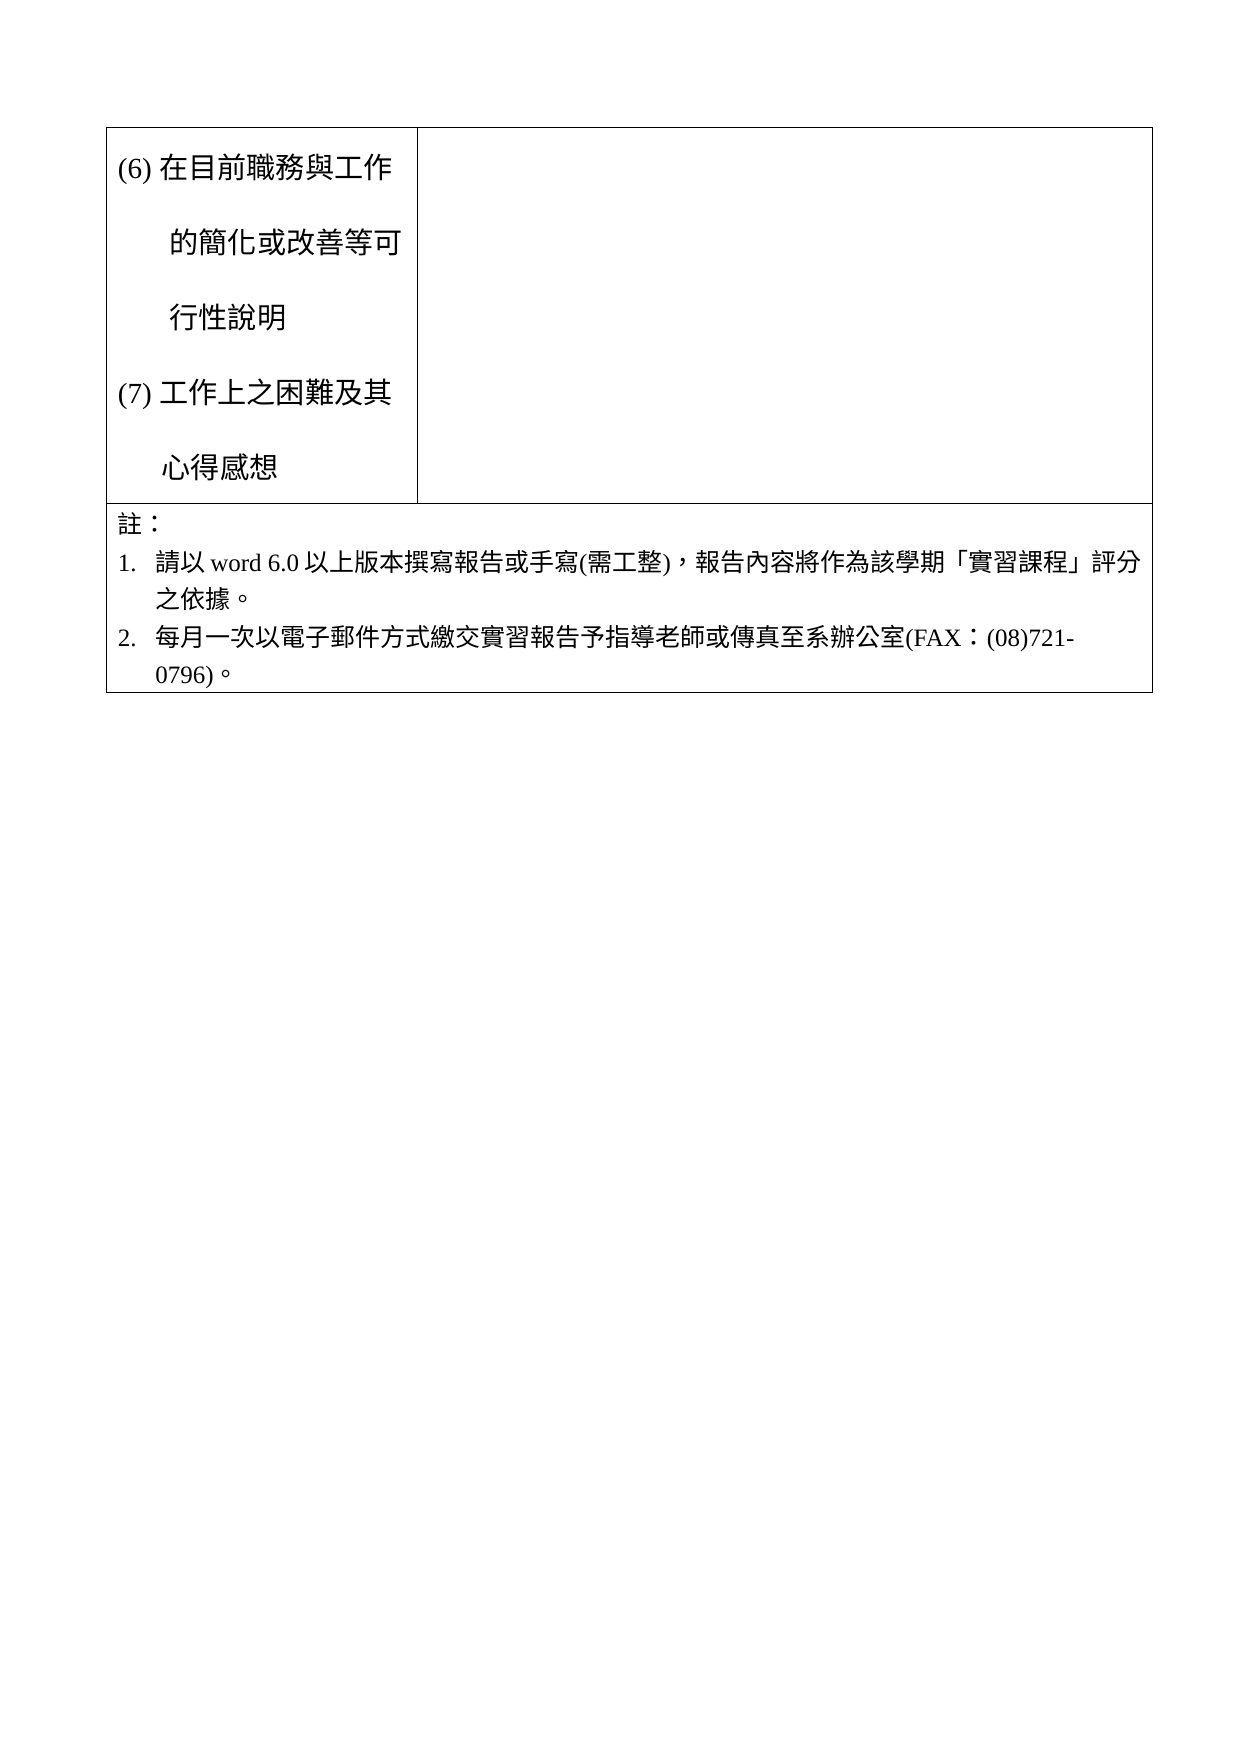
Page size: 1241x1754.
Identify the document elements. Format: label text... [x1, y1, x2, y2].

table_cell [418, 128, 1152, 503]
table_cell 註： 請以word 6.0以上版本撰寫報告或手寫(需工整)，報告內容將作為該學期「實習課程」評分之依據。 每月一次以電子郵件方式繳交實習報告予指導老師或傳真至系辦公室(FAX：(08)721-0796)。 [107, 504, 1152, 692]
table_cell (6) 在目前職務與工作的簡化或改善等可行性說明 (7) 工作上之困難及其 心得感想 [107, 128, 417, 503]
